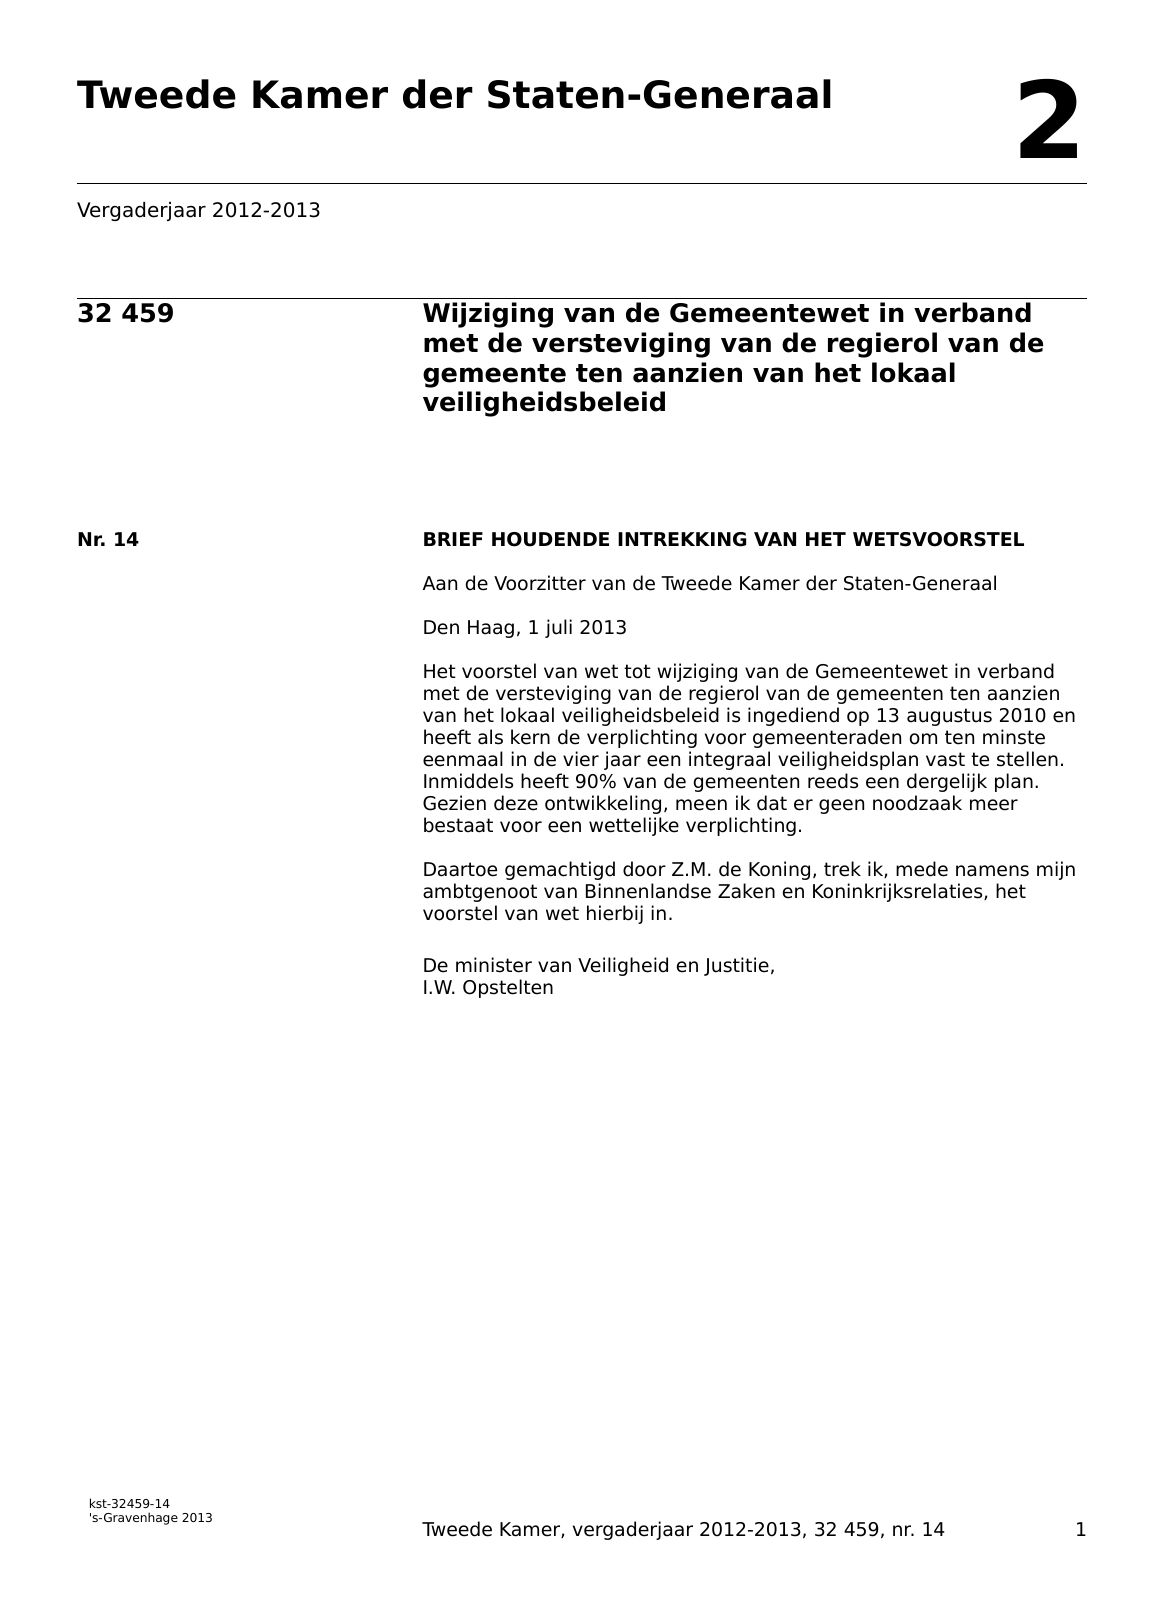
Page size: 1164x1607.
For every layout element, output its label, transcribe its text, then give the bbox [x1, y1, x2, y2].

table_header 2 [886, 59, 1087, 183]
text Aan de Voorzitter van de Tweede Kamer der Staten-Generaal [422, 573, 1087, 595]
table_header Tweede Kamer der Staten-Generaal [77, 59, 886, 183]
text Het voorstel van wet tot wijziging van de Gemeentewet in verband met de versteviging van de regierol van de gemeenten ten aanzien van het lokaal veiligheidsbeleid is ingediend op 13 augustus 2010 en heeft als kern de verplichting voor gemeenteraden om ten minste eenmaal in de vier jaar een integraal veiligheidsplan vast te stellen. Inmiddels heeft 90% van de gemeenten reeds een dergelijk plan. Gezien deze ontwikkeling, meen ik dat er geen noodzaak meer bestaat voor een wettelijke verplichting. [422, 661, 1087, 837]
subtitle 32 459 Wijziging van de Gemeentewet in verband met de versteviging van de regierol van de gemeente ten aanzien van het lokaal veiligheidsbeleid [77, 299, 1087, 418]
text kst-32459-14 [88, 1497, 323, 1511]
text Den Haag, 1 juli 2013 [422, 617, 1087, 639]
table_cell Vergaderjaar 2012-2013 [77, 184, 1087, 298]
subtitle Nr. 14 BRIEF HOUDENDE INTREKKING VAN HET WETSVOORSTEL [77, 529, 1087, 551]
text 's-Gravenhage 2013 [88, 1511, 323, 1525]
text Daartoe gemachtigd door Z.M. de Koning, trek ik, mede namens mijn ambtgenoot van Binnenlandse Zaken en Koninkrijksrelaties, het voorstel van wet hierbij in. [422, 859, 1087, 925]
text De minister van Veiligheid en Justitie, I.W. Opstelten [422, 955, 1087, 999]
